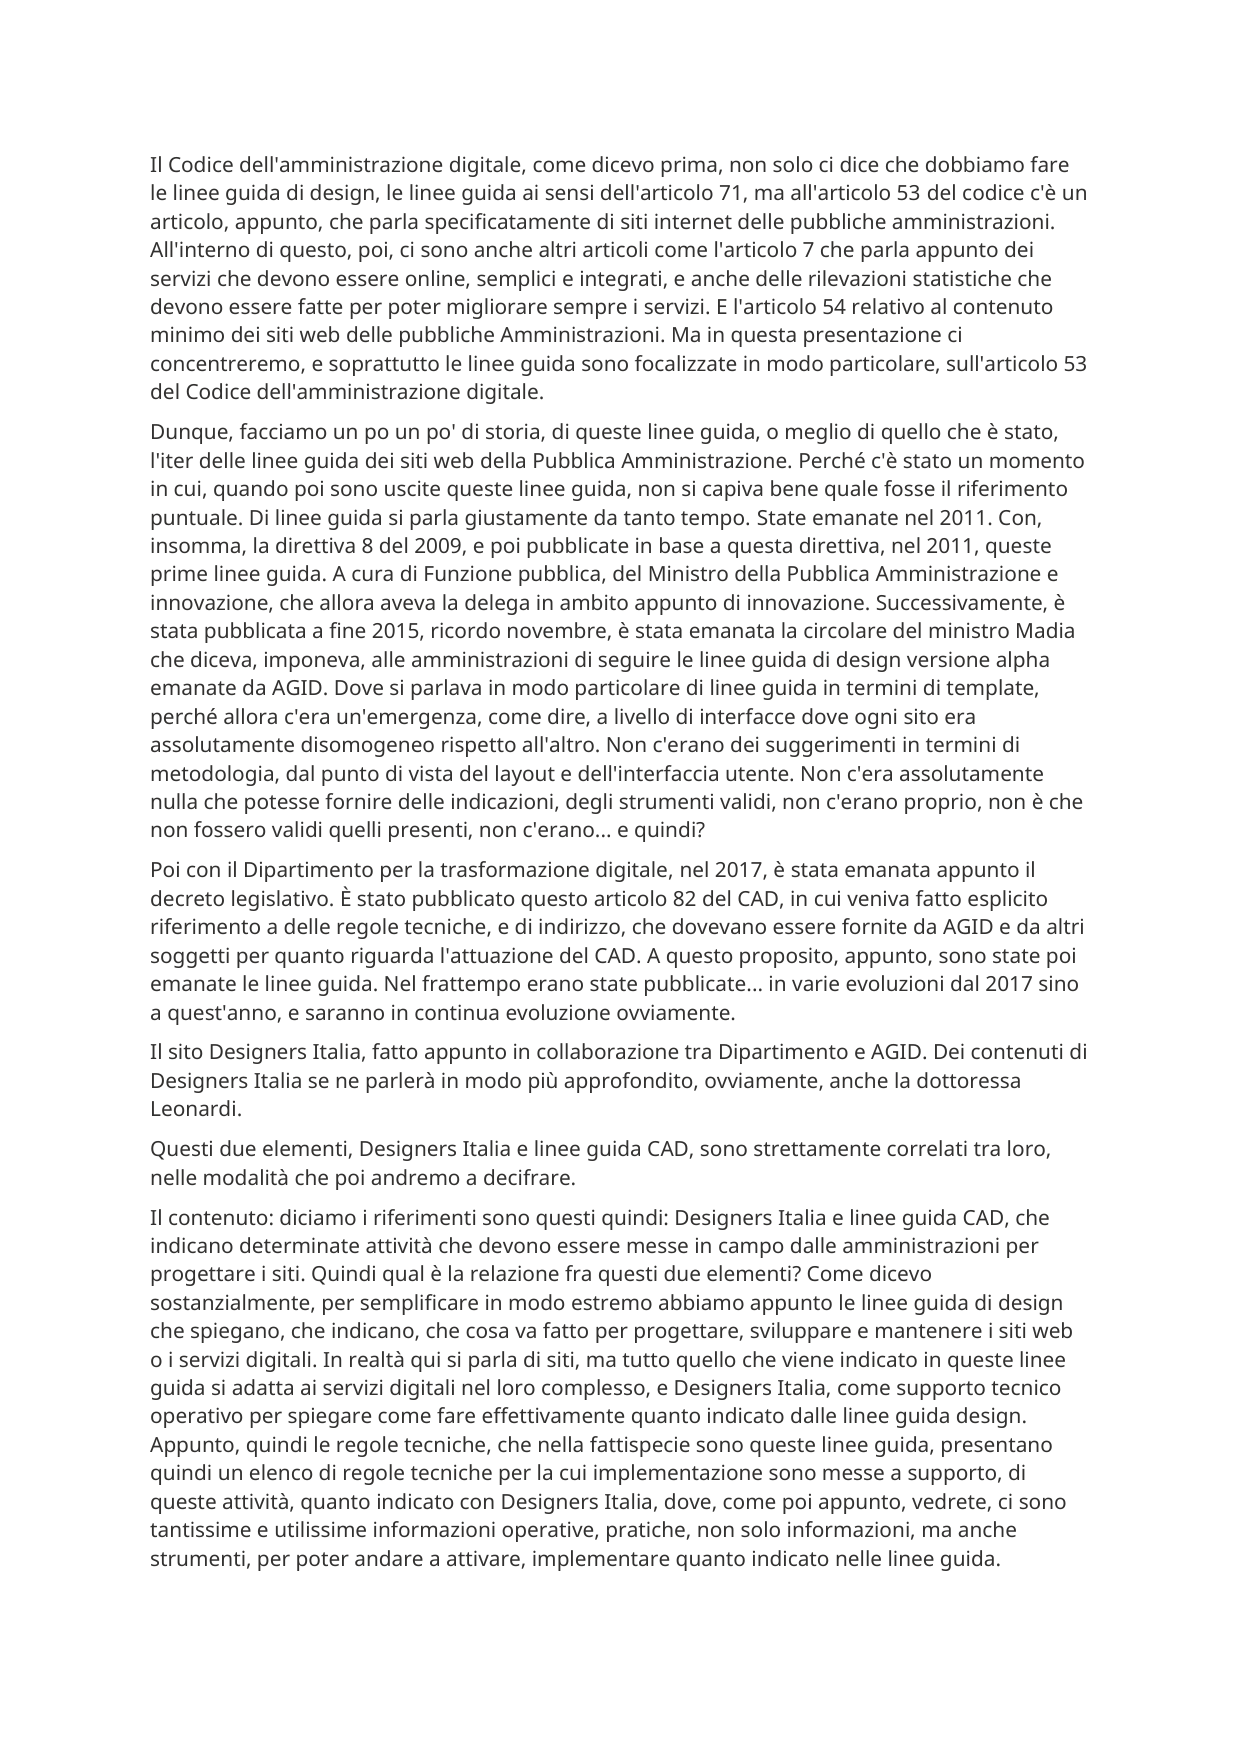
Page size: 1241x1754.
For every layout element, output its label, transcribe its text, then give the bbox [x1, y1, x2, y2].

text Poi con il Dipartimento per la trasformazione digitale, nel 2017, è stata emanata appunto il decreto legislativo. È stato pubblicato questo articolo 82 del CAD, in cui veniva fatto esplicito riferimento a delle regole tecniche, e di indirizzo, che dovevano essere fornite da AGID e da altri soggetti per quanto riguarda l'attuazione del CAD. A questo proposito, appunto, sono state poi emanate le linee guida. Nel frattempo erano state pubblicate... in varie evoluzioni dal 2017 sino a quest'anno, e saranno in continua evoluzione ovviamente. [150, 855, 1090, 1026]
text Il Codice dell'amministrazione digitale, come dicevo prima, non solo ci dice che dobbiamo fare le linee guida di design, le linee guida ai sensi dell'articolo 71, ma all'articolo 53 del codice c'è un articolo, appunto, che parla specificatamente di siti internet delle pubbliche amministrazioni. All'interno di questo, poi, ci sono anche altri articoli come l'articolo 7 che parla appunto dei servizi che devono essere online, semplici e integrati, e anche delle rilevazioni statistiche che devono essere fatte per poter migliorare sempre i servizi. E l'articolo 54 relativo al contenuto minimo dei siti web delle pubbliche Amministrazioni. Ma in questa presentazione ci concentreremo, e soprattutto le linee guida sono focalizzate in modo particolare, sull'articolo 53 del Codice dell'amministrazione digitale. [150, 150, 1090, 406]
text Questi due elementi, Designers Italia e linee guida CAD, sono strettamente correlati tra loro, nelle modalità che poi andremo a decifrare. [150, 1134, 1090, 1191]
text Il sito Designers Italia, fatto appunto in collaborazione tra Dipartimento e AGID. Dei contenuti di Designers Italia se ne parlerà in modo più approfondito, ovviamente, anche la dottoressa Leonardi. [150, 1037, 1090, 1123]
text Dunque, facciamo un po un po' di storia, di queste linee guida, o meglio di quello che è stato, l'iter delle linee guida dei siti web della Pubblica Amministrazione. Perché c'è stato un momento in cui, quando poi sono uscite queste linee guida, non si capiva bene quale fosse il riferimento puntuale. Di linee guida si parla giustamente da tanto tempo. State emanate nel 2011. Con, insomma, la direttiva 8 del 2009, e poi pubblicate in base a questa direttiva, nel 2011, queste prime linee guida. A cura di Funzione pubblica, del Ministro della Pubblica Amministrazione e innovazione, che allora aveva la delega in ambito appunto di innovazione. Successivamente, è stata pubblicata a fine 2015, ricordo novembre, è stata emanata la circolare del ministro Madia che diceva, imponeva, alle amministrazioni di seguire le linee guida di design versione alpha emanate da AGID. Dove si parlava in modo particolare di linee guida in termini di template, perché allora c'era un'emergenza, come dire, a livello di interfacce dove ogni sito era assolutamente disomogeneo rispetto all'altro. Non c'erano dei suggerimenti in termini di metodologia, dal punto di vista del layout e dell'interfaccia utente. Non c'era assolutamente nulla che potesse fornire delle indicazioni, degli strumenti validi, non c'erano proprio, non è che non fossero validi quelli presenti, non c'erano... e quindi? [150, 417, 1090, 844]
text Il contenuto: diciamo i riferimenti sono questi quindi: Designers Italia e linee guida CAD, che indicano determinate attività che devono essere messe in campo dalle amministrazioni per progettare i siti. Quindi qual è la relazione fra questi due elementi? Come dicevo sostanzialmente, per semplificare in modo estremo abbiamo appunto le linee guida di design che spiegano, che indicano, che cosa va fatto per progettare, sviluppare e mantenere i siti web o i servizi digitali. In realtà qui si parla di siti, ma tutto quello che viene indicato in queste linee guida si adatta ai servizi digitali nel loro complesso, e Designers Italia, come supporto tecnico operativo per spiegare come fare effettivamente quanto indicato dalle linee guida design. Appunto, quindi le regole tecniche, che nella fattispecie sono queste linee guida, presentano quindi un elenco di regole tecniche per la cui implementazione sono messe a supporto, di queste attività, quanto indicato con Designers Italia, dove, come poi appunto, vedrete, ci sono tantissime e utilissime informazioni operative, pratiche, non solo informazioni, ma anche strumenti, per poter andare a attivare, implementare quanto indicato nelle linee guida. [150, 1203, 1090, 1572]
